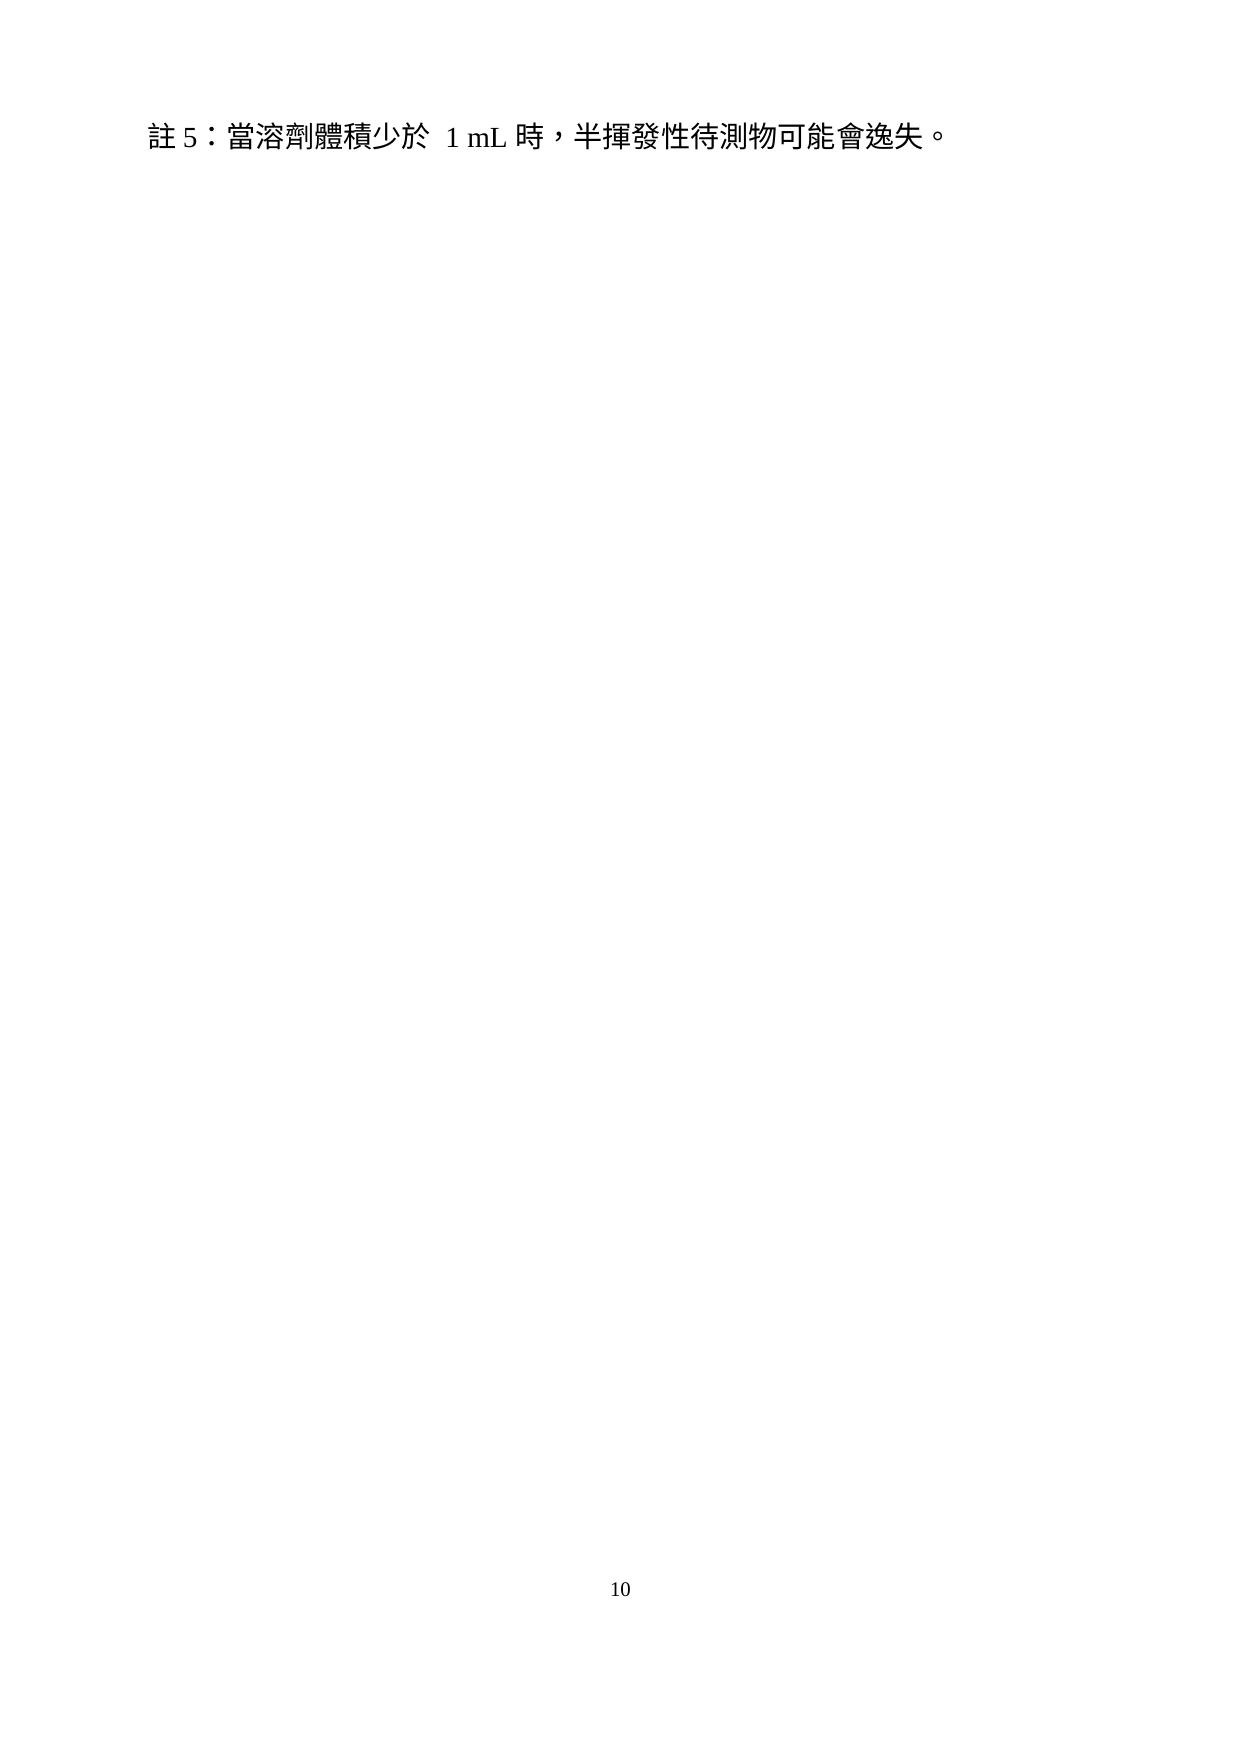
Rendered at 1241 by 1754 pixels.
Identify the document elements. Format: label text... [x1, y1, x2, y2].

text 註5：當溶劑體積少於 1 mL 時，半揮發性待測物可能會逸失。 [148, 114, 1092, 156]
